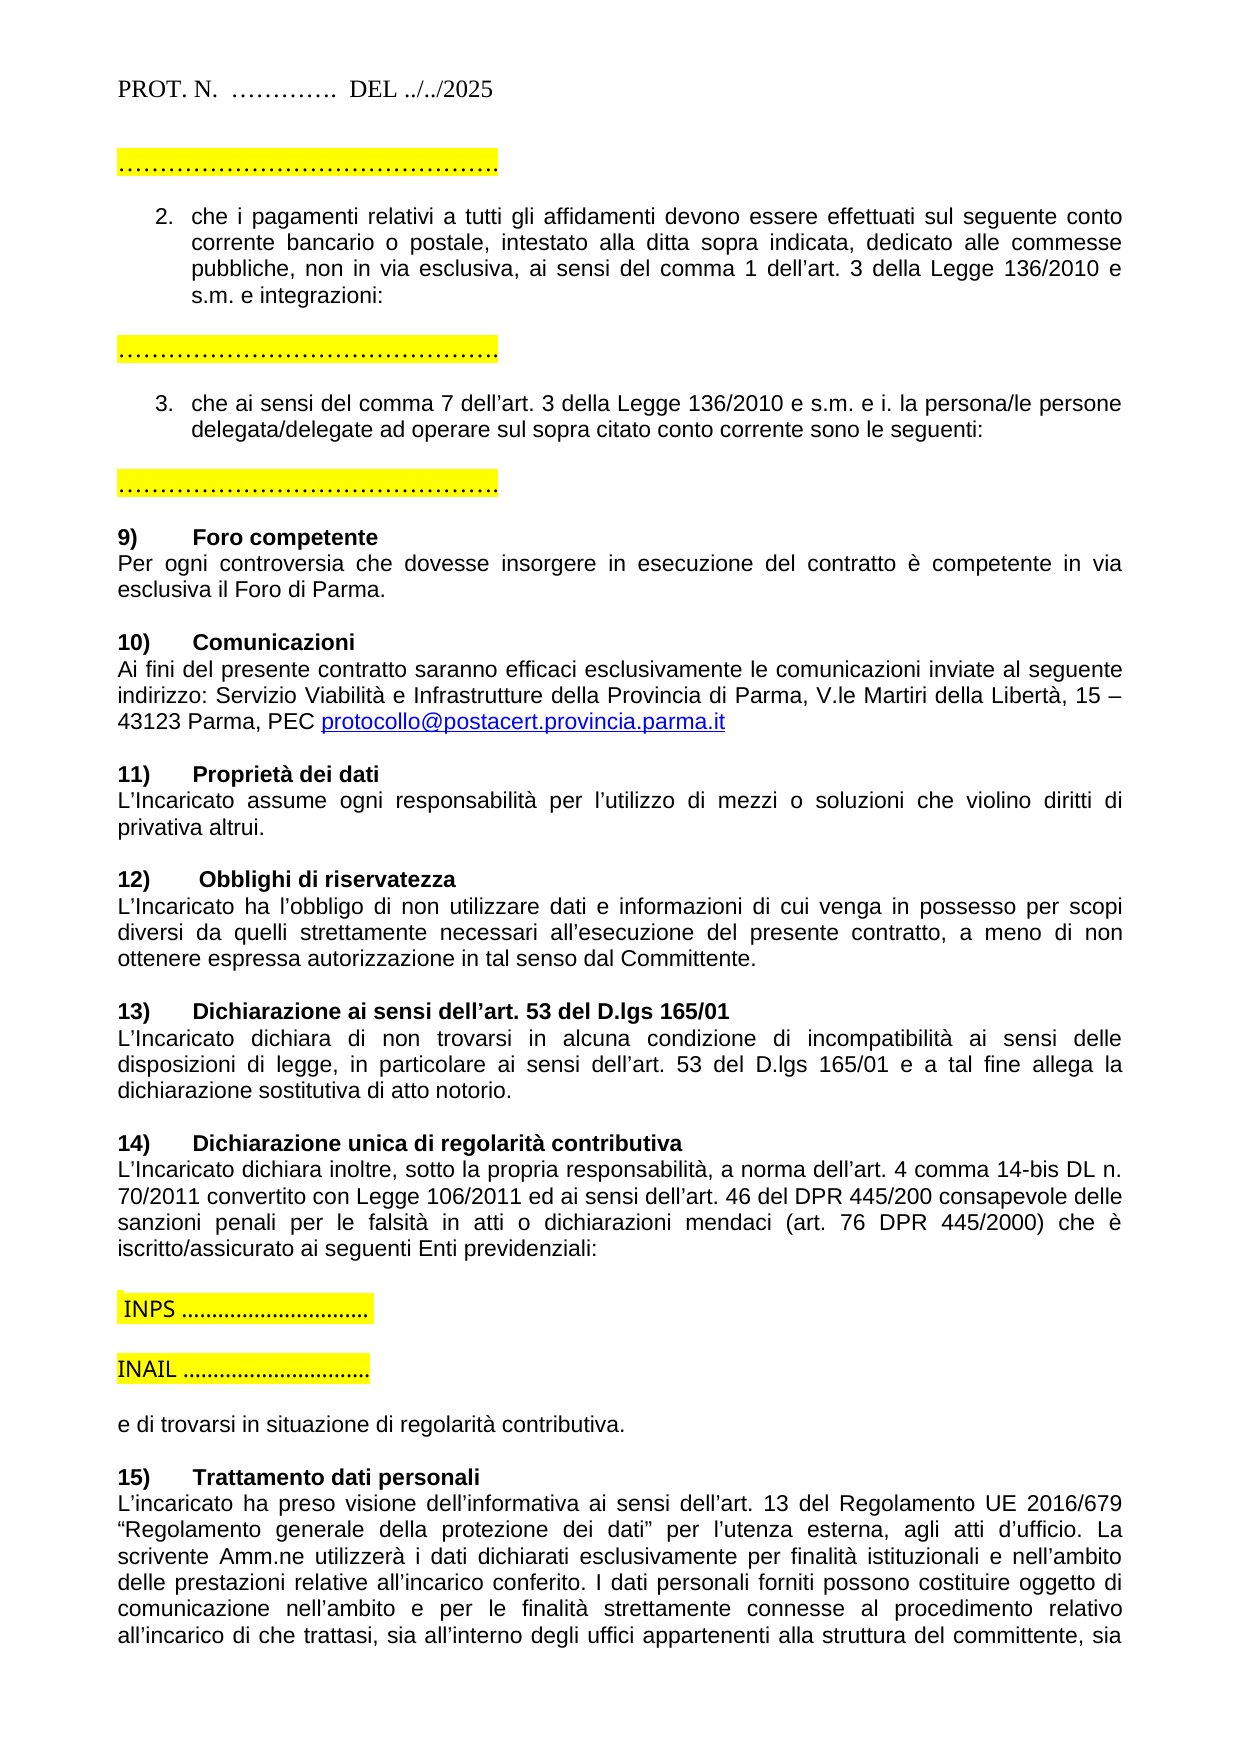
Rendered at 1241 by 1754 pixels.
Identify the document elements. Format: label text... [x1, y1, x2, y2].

text L’Incaricato assume ogni responsabilità per l’utilizzo di mezzi o soluzioni che violino diritti di privativa altrui. [117, 787, 1123, 840]
text INPS …………………………. [117, 1290, 1123, 1324]
text 13) Dichiarazione ai sensi dell’art. 53 del D.lgs 165/01 [117, 998, 1123, 1024]
text e di trovarsi in situazione di regolarità contributiva. [117, 1411, 1123, 1437]
text 9) Foro competente [117, 524, 1123, 550]
text 10) Comunicazioni [117, 629, 1123, 656]
text ………………………………………. [117, 334, 1123, 363]
text 12) Obblighi di riservatezza [117, 866, 1123, 893]
list ………………………………………. [117, 469, 1123, 497]
text Per ogni controversia che dovesse insorgere in esecuzione del contratto è competente in via esclusiva il Foro di Parma. [117, 550, 1123, 603]
text L’Incaricato dichiara inoltre, sotto la propria responsabilità, a norma dell’art. 4 comma 14-bis DL n. 70/2011 convertito con Legge 106/2011 ed ai sensi dell’art. 46 del DPR 445/200 consapevole delle sanzioni penali per le falsità in atti o dichiarazioni mendaci (art. 76 DPR 445/2000) che è iscritto/assicurato ai seguenti Enti previdenziali: [117, 1156, 1123, 1262]
list che ai sensi del comma 7 dell’art. 3 della Legge 136/2010 e s.m. e i. la persona/le persone delegata/delegate ad operare sul sopra citato conto corrente sono le seguenti: [155, 389, 1123, 442]
text L’Incaricato dichiara di non trovarsi in alcuna condizione di incompatibilità ai sensi delle disposizioni di legge, in particolare ai sensi dell’art. 53 del D.lgs 165/01 e a tal fine allega la dichiarazione sostitutiva di atto notorio. [117, 1024, 1123, 1103]
text L’Incaricato ha l’obbligo di non utilizzare dati e informazioni di cui venga in possesso per scopi diversi da quelli strettamente necessari all’esecuzione del presente contratto, a meno di non ottenere espressa autorizzazione in tal senso dal Committente. [117, 893, 1123, 972]
text 15) Trattamento dati personali [117, 1463, 1123, 1490]
text INAIL …………………………. [117, 1353, 1123, 1384]
text 14) Dichiarazione unica di regolarità contributiva [117, 1130, 1123, 1156]
text L’incaricato ha preso visione dell’informativa ai sensi dell’art. 13 del Regolamento UE 2016/679 “Regolamento generale della protezione dei dati” per l’utenza esterna, agli atti d’ufficio. La scrivente Amm.ne utilizzerà i dati dichiarati esclusivamente per finalità istituzionali e nell’ambito delle prestazioni relative all’incarico conferito. I dati personali forniti possono costituire oggetto di comunicazione nell’ambito e per le finalità strettamente connesse al procedimento relativo all’incarico di che trattasi, sia all’interno degli uffici appartenenti alla struttura del committente, sia [117, 1490, 1123, 1648]
list che i pagamenti relativi a tutti gli affidamenti devono essere effettuati sul seguente conto corrente bancario o postale, intestato alla ditta sopra indicata, dedicato alle commesse pubbliche, non in via esclusiva, ai sensi del comma 1 dell’art. 3 della Legge 136/2010 e s.m. e integrazioni: [155, 203, 1123, 308]
text Ai fini del presente contratto saranno efficaci esclusivamente le comunicazioni inviate al seguente indirizzo: Servizio Viabilità e Infrastrutture della Provincia di Parma, V.le Martiri della Libertà, 15 – 43123 Parma, PEC protocollo@postacert.provincia.parma.it [117, 656, 1123, 734]
text ………………………………………. [117, 148, 1123, 176]
text 11) Proprietà dei dati [117, 761, 1123, 787]
